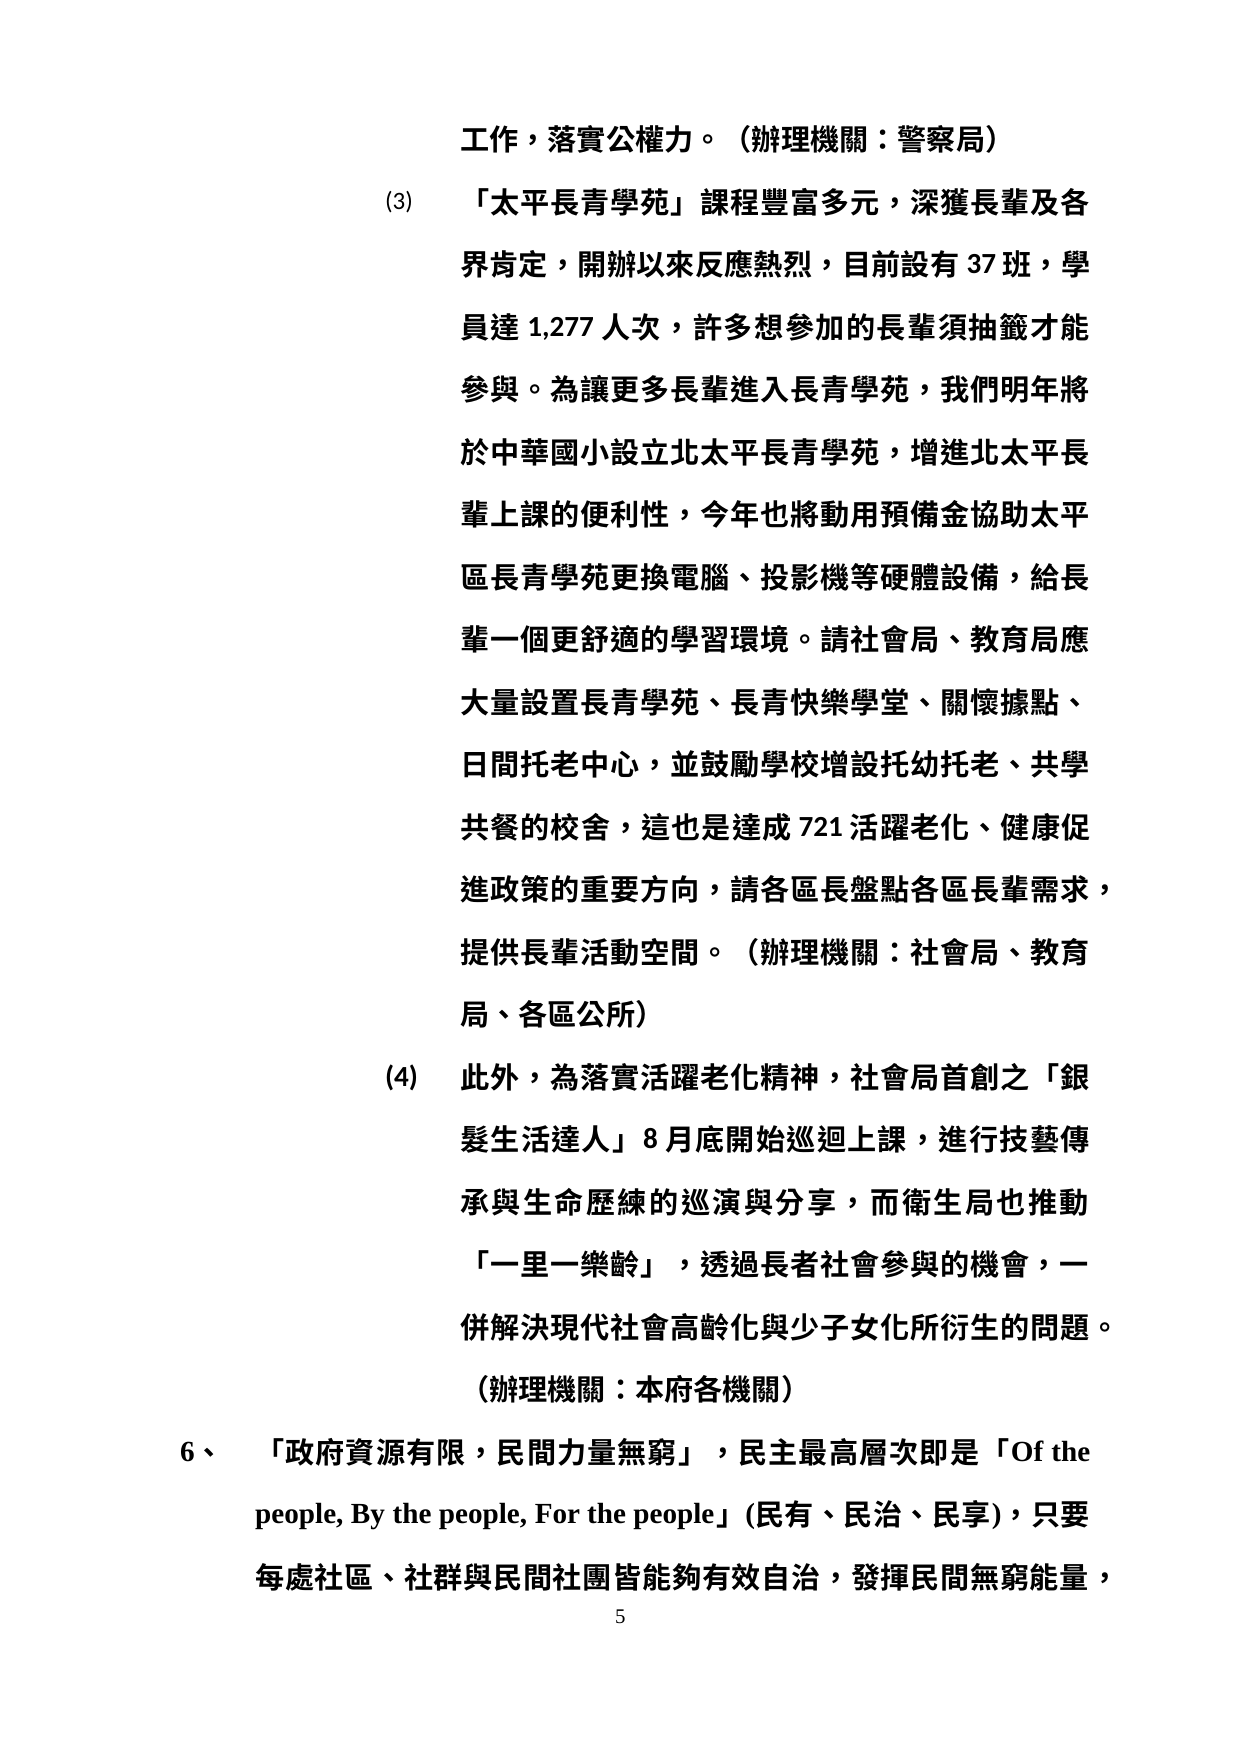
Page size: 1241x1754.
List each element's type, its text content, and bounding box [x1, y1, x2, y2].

list 此外，為落實活躍老化精神，社會局首創之「銀髮生活達人」8月底開始巡迴上課，進行技藝傳承與生命歷練的巡演與分享，而衛生局也推動「一里一樂齡」，透過長者社會參與的機會，一併解決現代社會高齡化與少子女化所衍生的問題。（辦理機關：本府各機關） [385, 1034, 1090, 1409]
list 「政府資源有限，民間力量無窮」，民主最高層次即是「Of the people, By the people, For the people」(民有、民治、民享)，只要每處社區、社群與民間社團皆能夠有效自治，發揮民間無窮能量，就能避免政府組織陷入不斷膨脹，導致冗員、專業浪費的惡性循環。臺中市作為臺灣最積極推動志工的城市，可結合未來社會型態的發展，更是社會資本、社會投資創新的概念，若能結合2018世界花博、2019東亞青奧等本市大型國際賽事，招募市民共同擔任志工、增加市民參與感，將成為活動成功最大的支持力量。志工培訓應質量並重，並以社會大學概念分門別類設立學院與機構中心，讓社會資源充分運用，付出後不僅獲得精神回饋，也獲得實質專業能力成長。就今日社會局專案報告：「志工首都 希望臺中」，裁示如下： [180, 1409, 1090, 1596]
list 太平樹孝商圈近來發展快速，商圈周邊卻沒有適合的大型停車空間，因此市府秉持「先供給再管理」的原則，考量當地住戶及消費者的停車需求，我們規劃使用鄰近閒置的文中2用地，部分用地率先開闢有200個停車位的臨時停車場，預定今年底完工，未來視需求繼續開闢，最多可設1,000個停車位。目前為了交通暢順，請警察局以勸導為優先；一旦停車場蓋好，則請警察局落實取締工作，落實公權力。（辦理機關：警察局） [385, 96, 1090, 159]
list 「太平長青學苑」課程豐富多元，深獲長輩及各界肯定，開辦以來反應熱烈，目前設有37班，學員達1,277人次，許多想參加的長輩須抽籤才能參與。為讓更多長輩進入長青學苑，我們明年將於中華國小設立北太平長青學苑，增進北太平長輩上課的便利性，今年也將動用預備金協助太平區長青學苑更換電腦、投影機等硬體設備，給長輩一個更舒適的學習環境。請社會局、教育局應大量設置長青學苑、長青快樂學堂、關懷據點、日間托老中心，並鼓勵學校增設托幼托老、共學共餐的校舍，這也是達成721活躍老化、健康促進政策的重要方向，請各區長盤點各區長輩需求，提供長輩活動空間。（辦理機關：社會局、教育局、各區公所） [385, 159, 1090, 1034]
